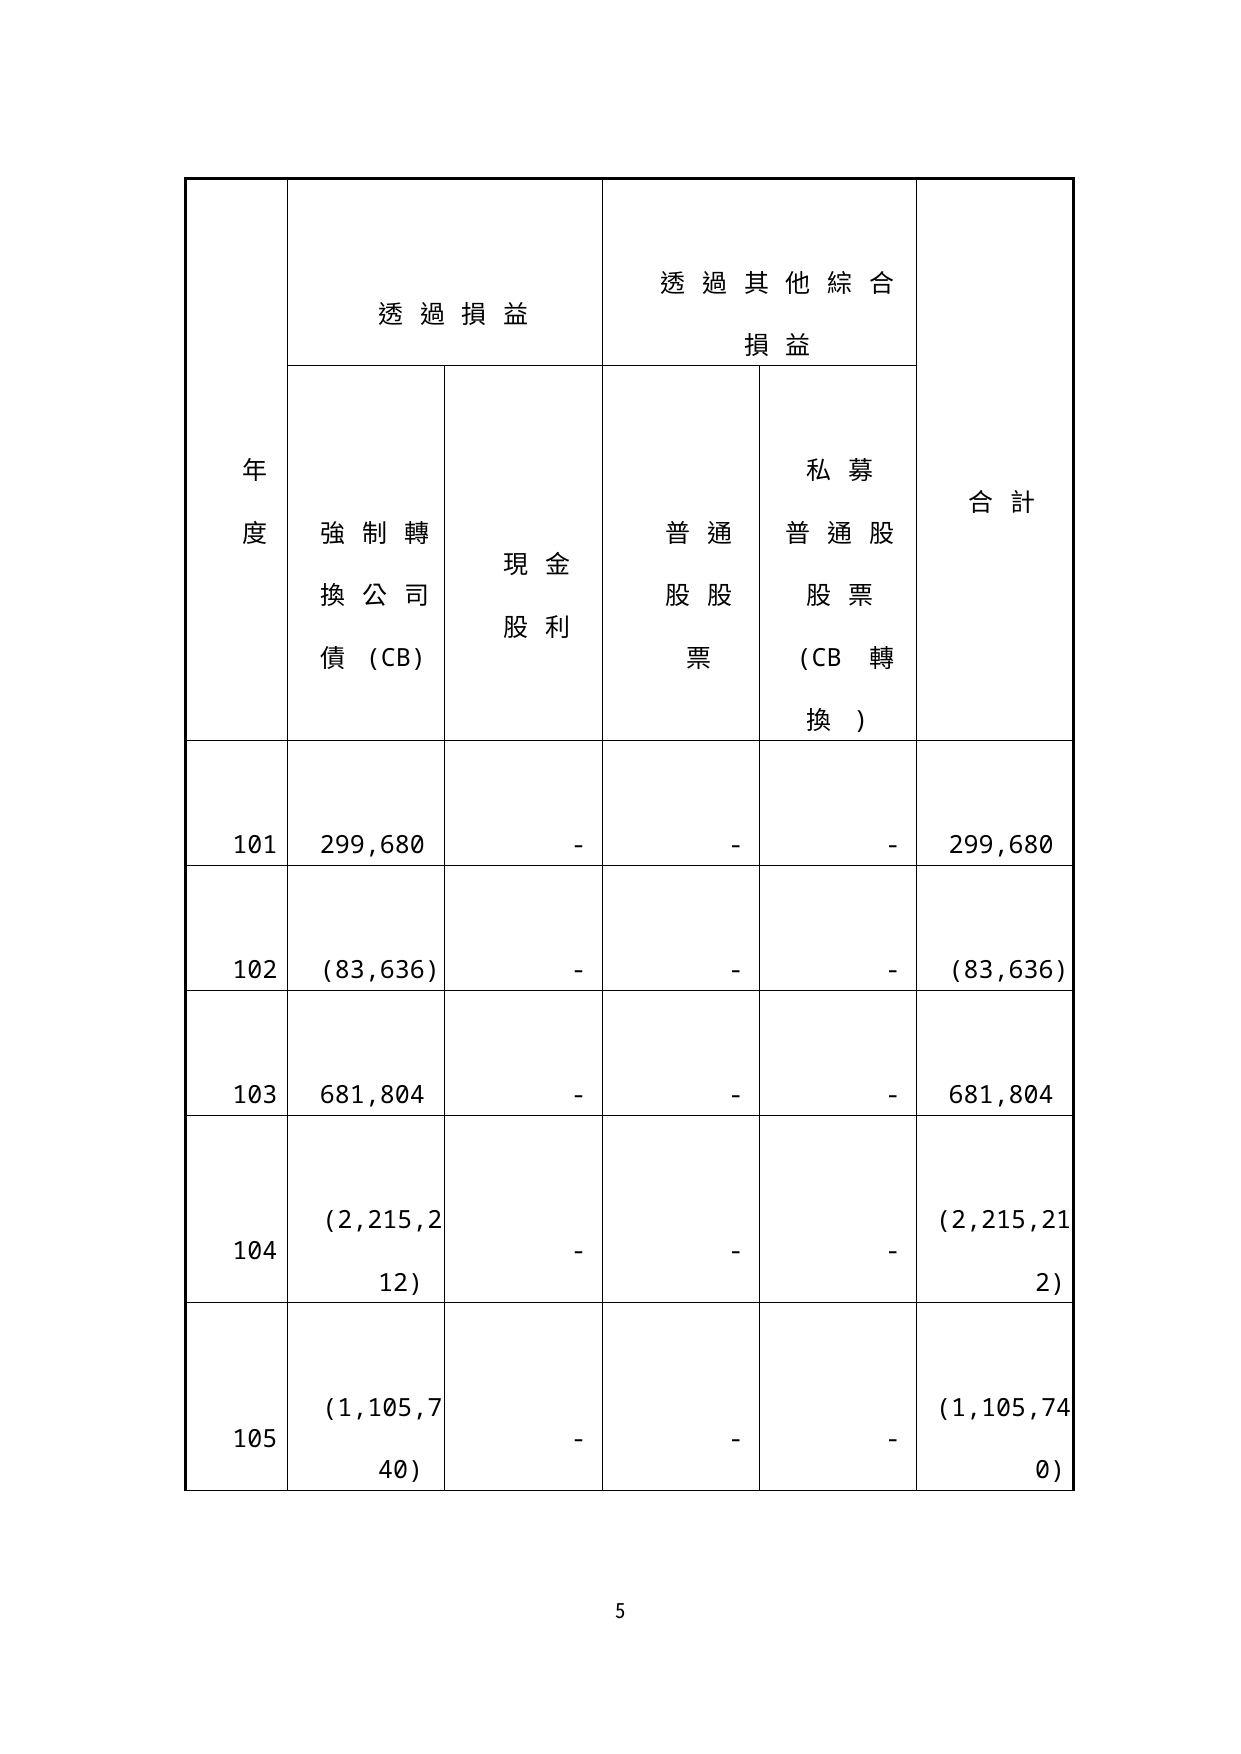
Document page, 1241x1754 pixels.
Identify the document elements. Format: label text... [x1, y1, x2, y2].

table_cell 681,804 [917, 991, 1072, 1115]
table_cell 私募 普通股股票 (CB轉換) [760, 366, 916, 740]
table_cell - [445, 741, 602, 865]
table_cell 強制轉換公司債(CB) [288, 366, 444, 740]
table_cell - [603, 866, 759, 990]
table_cell - [760, 1116, 916, 1302]
table_cell (1,105,740) [288, 1303, 444, 1490]
table_cell (2,215,212) [917, 1116, 1072, 1302]
table_cell - [603, 1303, 759, 1490]
table_cell - [760, 1303, 916, 1490]
table_cell (2,215,212) [288, 1116, 444, 1302]
table_header 透過其他綜合損益 [603, 180, 916, 365]
table_cell - [445, 1303, 602, 1490]
table_cell (83,636) [917, 866, 1072, 990]
table_cell - [603, 991, 759, 1115]
table_cell 105 [187, 1303, 287, 1490]
table_cell 681,804 [288, 991, 444, 1115]
table_header 年度 [187, 180, 287, 740]
table_cell - [760, 991, 916, 1115]
table_cell 現金股利 [445, 366, 602, 740]
table_cell - [445, 866, 602, 990]
table_cell 普通股股票 [603, 366, 759, 740]
table_cell 101 [187, 741, 287, 865]
table_cell - [445, 1116, 602, 1302]
table_cell 102 [187, 866, 287, 990]
table_cell - [760, 866, 916, 990]
table_cell 299,680 [288, 741, 444, 865]
table_cell - [603, 1116, 759, 1302]
table_cell (83,636) [288, 866, 444, 990]
table_header 合計 [917, 180, 1072, 740]
table_header 透過損益 [288, 180, 602, 365]
table_cell - [603, 741, 759, 865]
table_cell 299,680 [917, 741, 1072, 865]
table_cell (1,105,740) [917, 1303, 1072, 1490]
table_cell - [760, 741, 916, 865]
table_cell 104 [187, 1116, 287, 1302]
table_cell - [445, 991, 602, 1115]
table_cell 103 [187, 991, 287, 1115]
